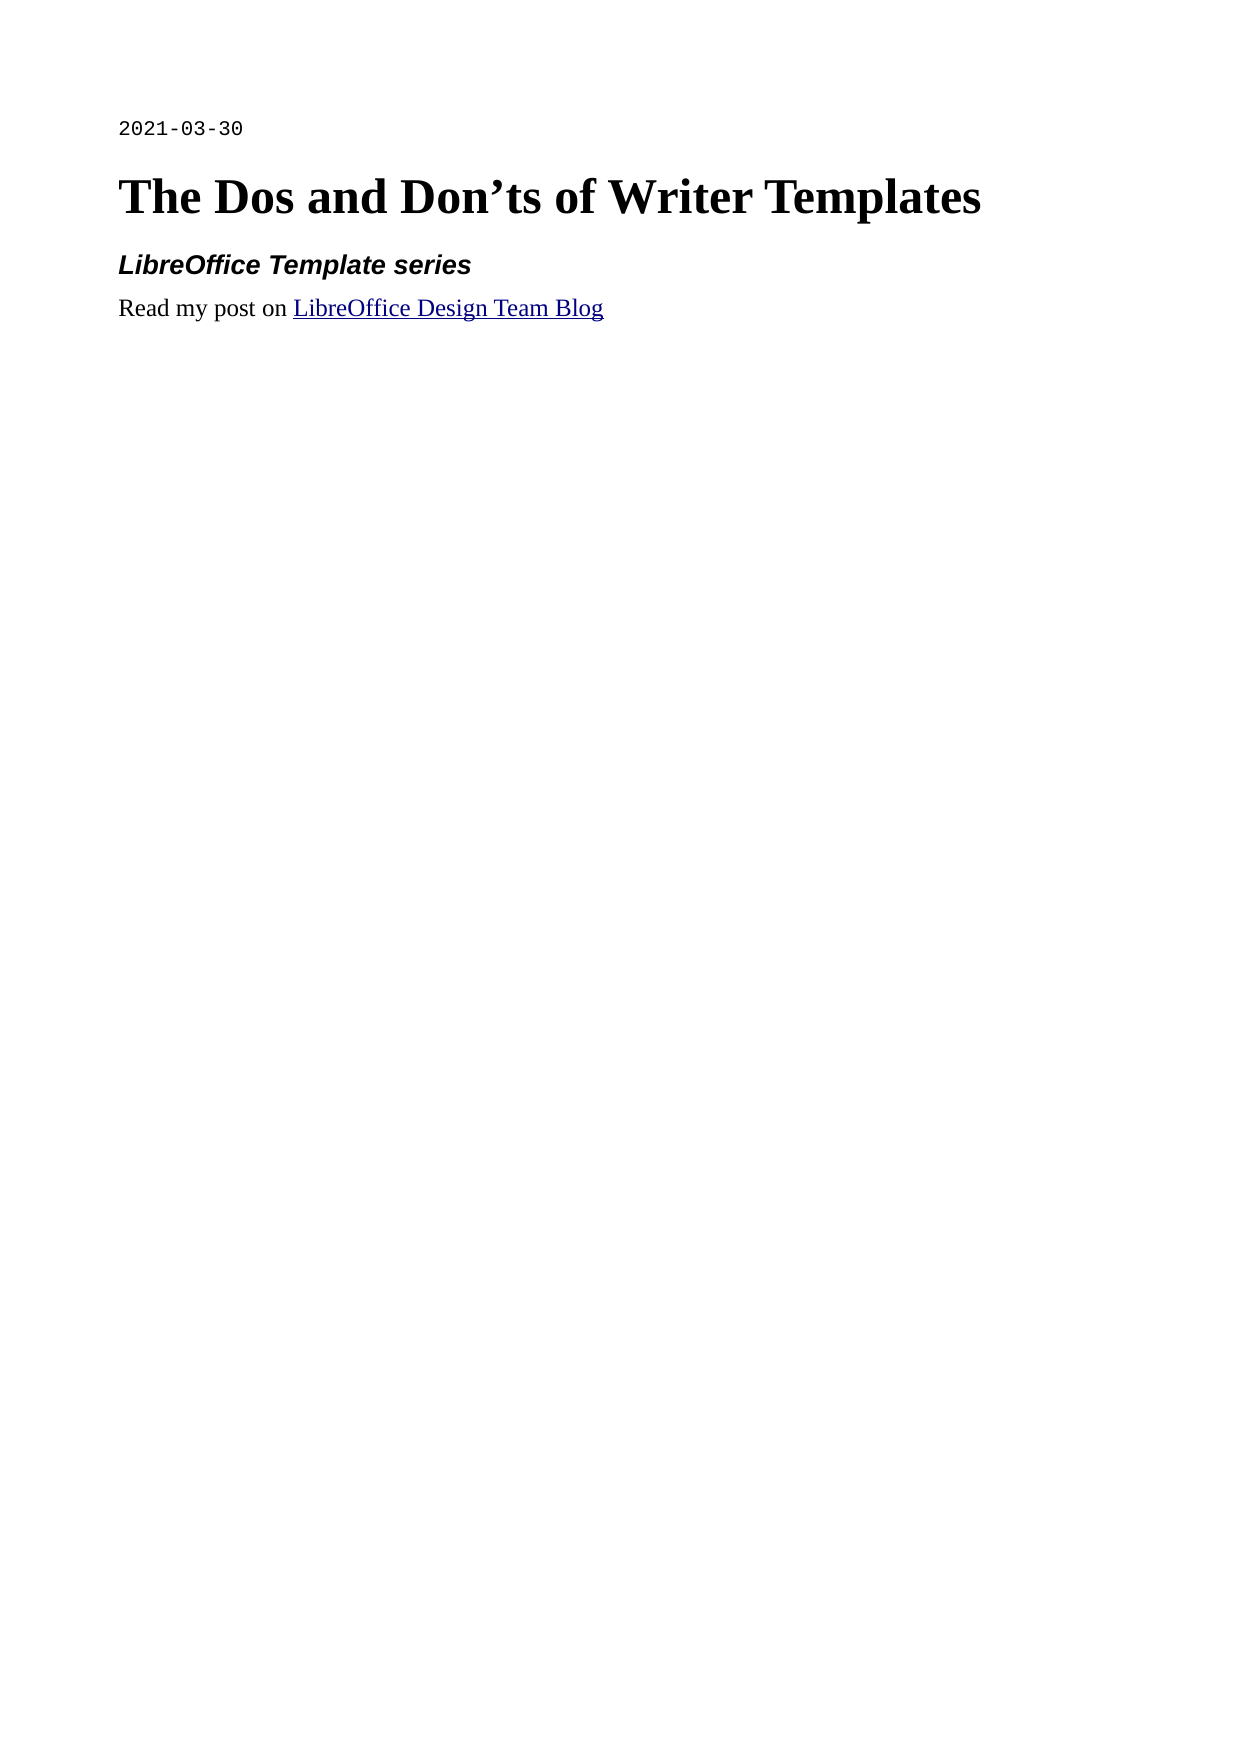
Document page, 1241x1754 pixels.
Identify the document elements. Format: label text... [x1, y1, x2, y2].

text Read my post on LibreOffice Design Team Blog [118, 293, 1122, 322]
subtitle LibreOffice Template series [118, 249, 1122, 281]
text 2021-03-30 [118, 118, 1122, 142]
subtitle The Dos and Don’ts of Writer Templates [118, 167, 1122, 224]
